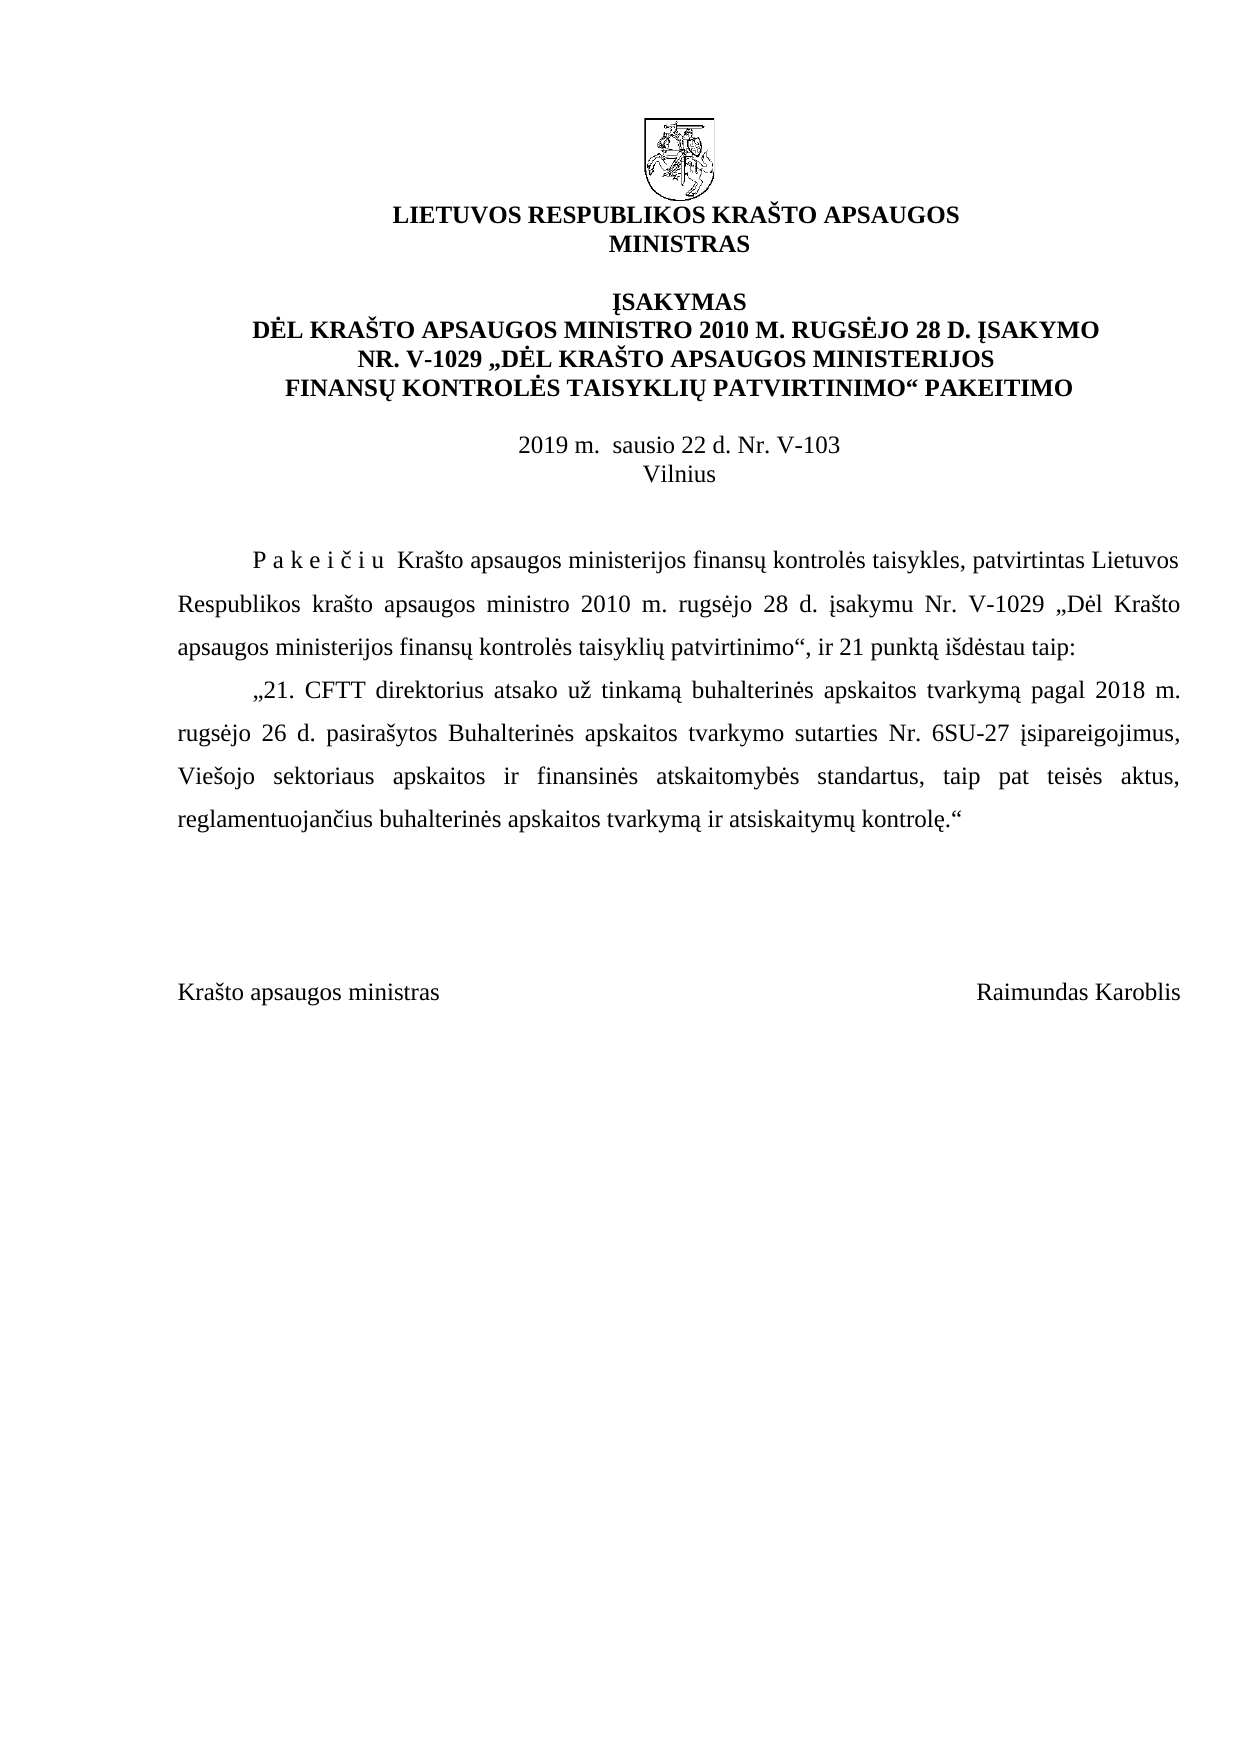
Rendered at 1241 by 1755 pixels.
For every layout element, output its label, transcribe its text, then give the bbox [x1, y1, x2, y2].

text „21. CFTT direktorius atsako už tinkamą buhalterinės apskaitos tvarkymą pagal 2018 m. rugsėjo 26 d. pasirašytos Buhalterinės apskaitos tvarkymo sutarties Nr. 6SU-27 įsipareigojimus, Viešojo sektoriaus apskaitos ir finansinės atskaitomybės standartus, taip pat teisės aktus, reglamentuojančius buhalterinės apskaitos tvarkymą ir atsiskaitymų kontrolę.“ [177, 675, 1181, 833]
text Krašto apsaugos ministras Raimundas Karoblis [177, 977, 1181, 1006]
text ministras [177, 229, 1181, 258]
text Vilnius [177, 459, 1181, 488]
text lietuvos respublikos krašto apsaugos [177, 201, 1181, 229]
text DĖL krašto apsaugos ministro 2010 m. rugSĖJO 28 d. įsakymo Nr. V-1029 „Dėl KRAŠTO APSAUGOS MINISTERIJOS [177, 316, 1181, 373]
text FINANSŲ KONTROLĖS TAISYKLIŲ PATVIRTINIMO“ PAKEITIMO [177, 373, 1181, 402]
text ĮSAKYMAS [177, 287, 1181, 316]
text P a k e i č i u Krašto apsaugos ministerijos finansų kontrolės taisykles, patvirtintas Lietuvos Respublikos krašto apsaugos ministro 2010 m. rugsėjo 28 d. įsakymu Nr. V-1029 „Dėl Krašto apsaugos ministerijos finansų kontrolės taisyklių patvirtinimo“, ir 21 punktą išdėstau taip: [177, 546, 1181, 661]
text 2019 m. sausio 22 d. Nr. V-103 [177, 431, 1181, 459]
